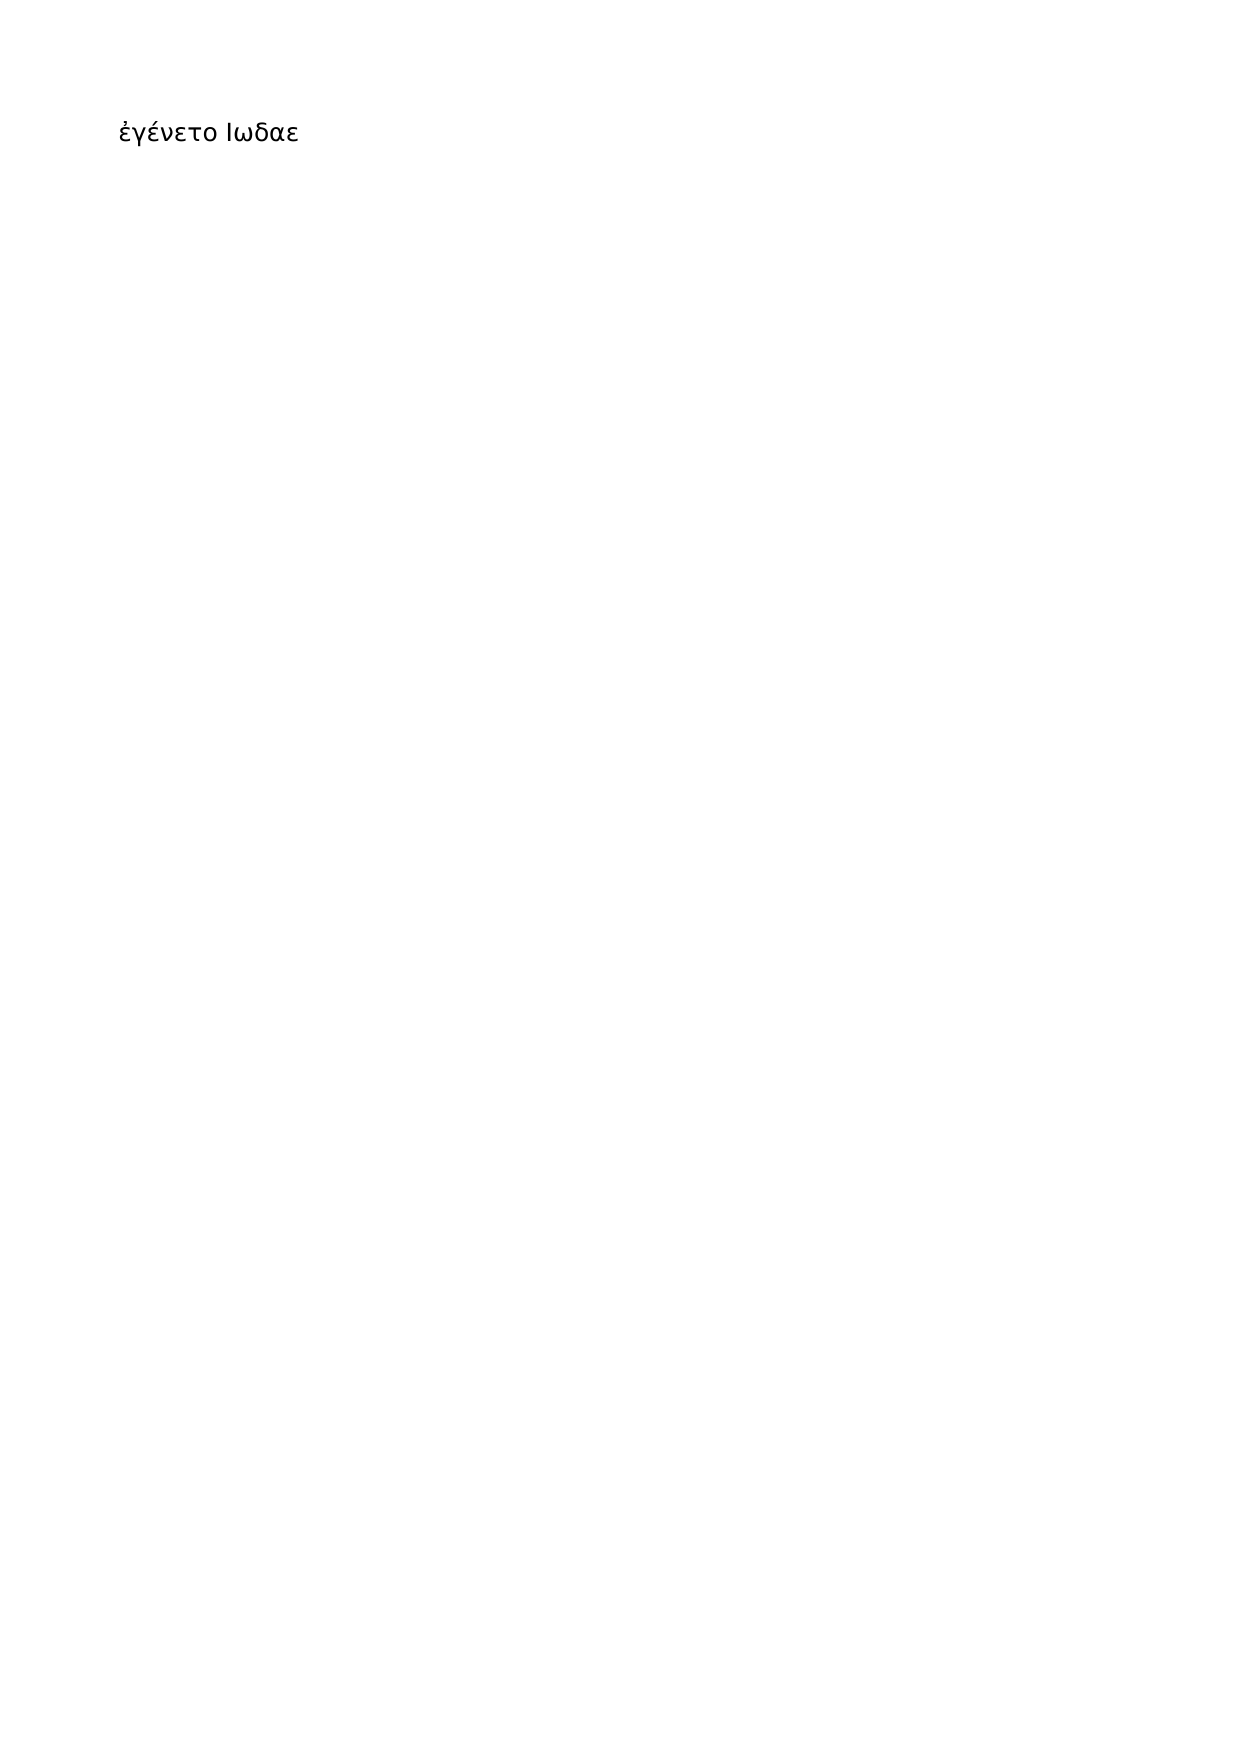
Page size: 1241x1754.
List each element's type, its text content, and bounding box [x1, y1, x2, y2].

text ἐγένετο Ιωδαε [118, 118, 1122, 147]
